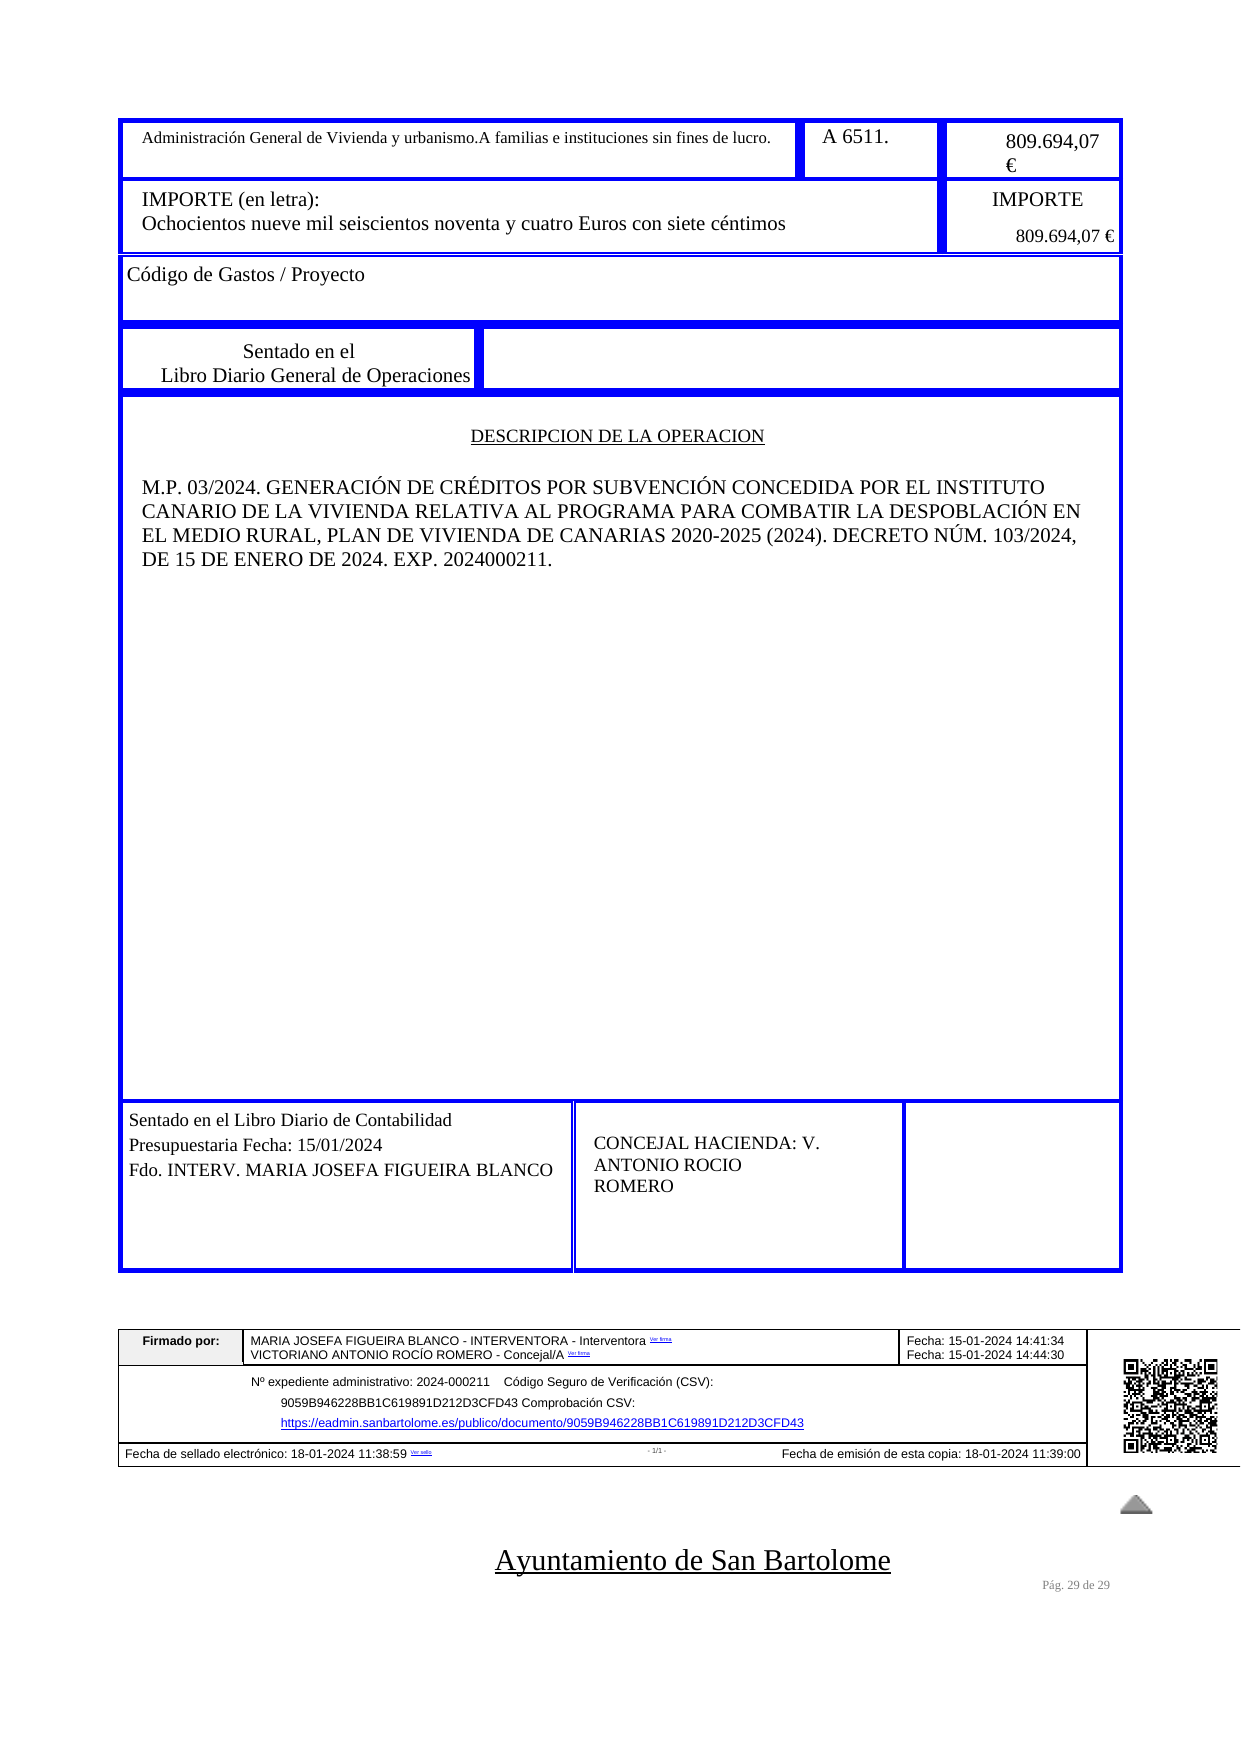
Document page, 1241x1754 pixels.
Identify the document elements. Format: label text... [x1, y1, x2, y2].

table_header Firmado por: [119, 1330, 242, 1362]
table_cell [906, 1103, 1119, 1268]
text Ayuntamiento de San Bartolome [494, 1542, 1122, 1577]
table_cell DESCRIPCION DE LA OPERACION M.P. 03/2024. GENERACIÓN DE CRÉDITOS POR SUBVENCIÓN CONCEDIDA POR EL INSTITUTO CANARIO DE LA VIVIENDA RELATIVA AL PROGRAMA PARA COMBATIR LA DESPOBLACIÓN EN EL MEDIO RURAL, PLAN DE VIVIENDA DE CANARIAS 2020-2025 (2024). DECRETO NÚM. 103/2024, DE 15 DE ENERO DE 2024. EXP. 2024000211. [123, 397, 1119, 1099]
table_cell Sentado en el Libro Diario General de Operaciones [123, 329, 474, 388]
table_cell Sentado en el Libro Diario de Contabilidad Presupuestaria Fecha: 15/01/2024 Fdo. INTERV. MARIA JOSEFA FIGUEIRA BLANCO [123, 1103, 571, 1268]
table_cell Nº expediente administrativo: 2024-000211 Código Seguro de Verificación (CSV): 9059B946228BB1C619891D212D3CFD43 Comprobación CSV: https://eadmin.sanbartolome.es/publico/documento/9059B946228BB1C619891D212D3CFD43 [119, 1366, 1086, 1442]
table_cell IMPORTE (en letra): Ochocientos nueve mil seiscientos noventa y cuatro Euros con siete céntimos [123, 181, 937, 252]
table_cell [484, 329, 1119, 388]
table_cell Código de Gastos / Proyecto [123, 257, 1119, 320]
table_cell Administración General de Vivienda y urbanismo.A familias e instituciones sin fines de lucro. [123, 123, 795, 177]
table_header Fecha: 15-01-2024 14:41:34 Fecha: 15-01-2024 14:44:30 [900, 1330, 1086, 1364]
table_header [1088, 1330, 1240, 1466]
table_cell CONCEJAL HACIENDA: V. ANTONIO ROCIO ROMERO [576, 1103, 902, 1268]
table_cell Fecha de sellado electrónico: 18-01-2024 11:38:59 Ver sello - 1/1 - Fecha de emisión de esta copia: 18-01-2024 11:39:00 [119, 1444, 1086, 1466]
table_cell 809.694,07 € [947, 123, 1119, 177]
table_cell IMPORTE 809.694,07 € [947, 181, 1119, 252]
table_cell A 6511. [805, 123, 937, 177]
table_header MARIA JOSEFA FIGUEIRA BLANCO - INTERVENTORA - Interventora Ver firma VICTORIANO ANTONIO ROCÍO ROMERO - Concejal/A Ver firma [244, 1330, 898, 1364]
text Pág. 29 de 29 [118, 1578, 1110, 1592]
